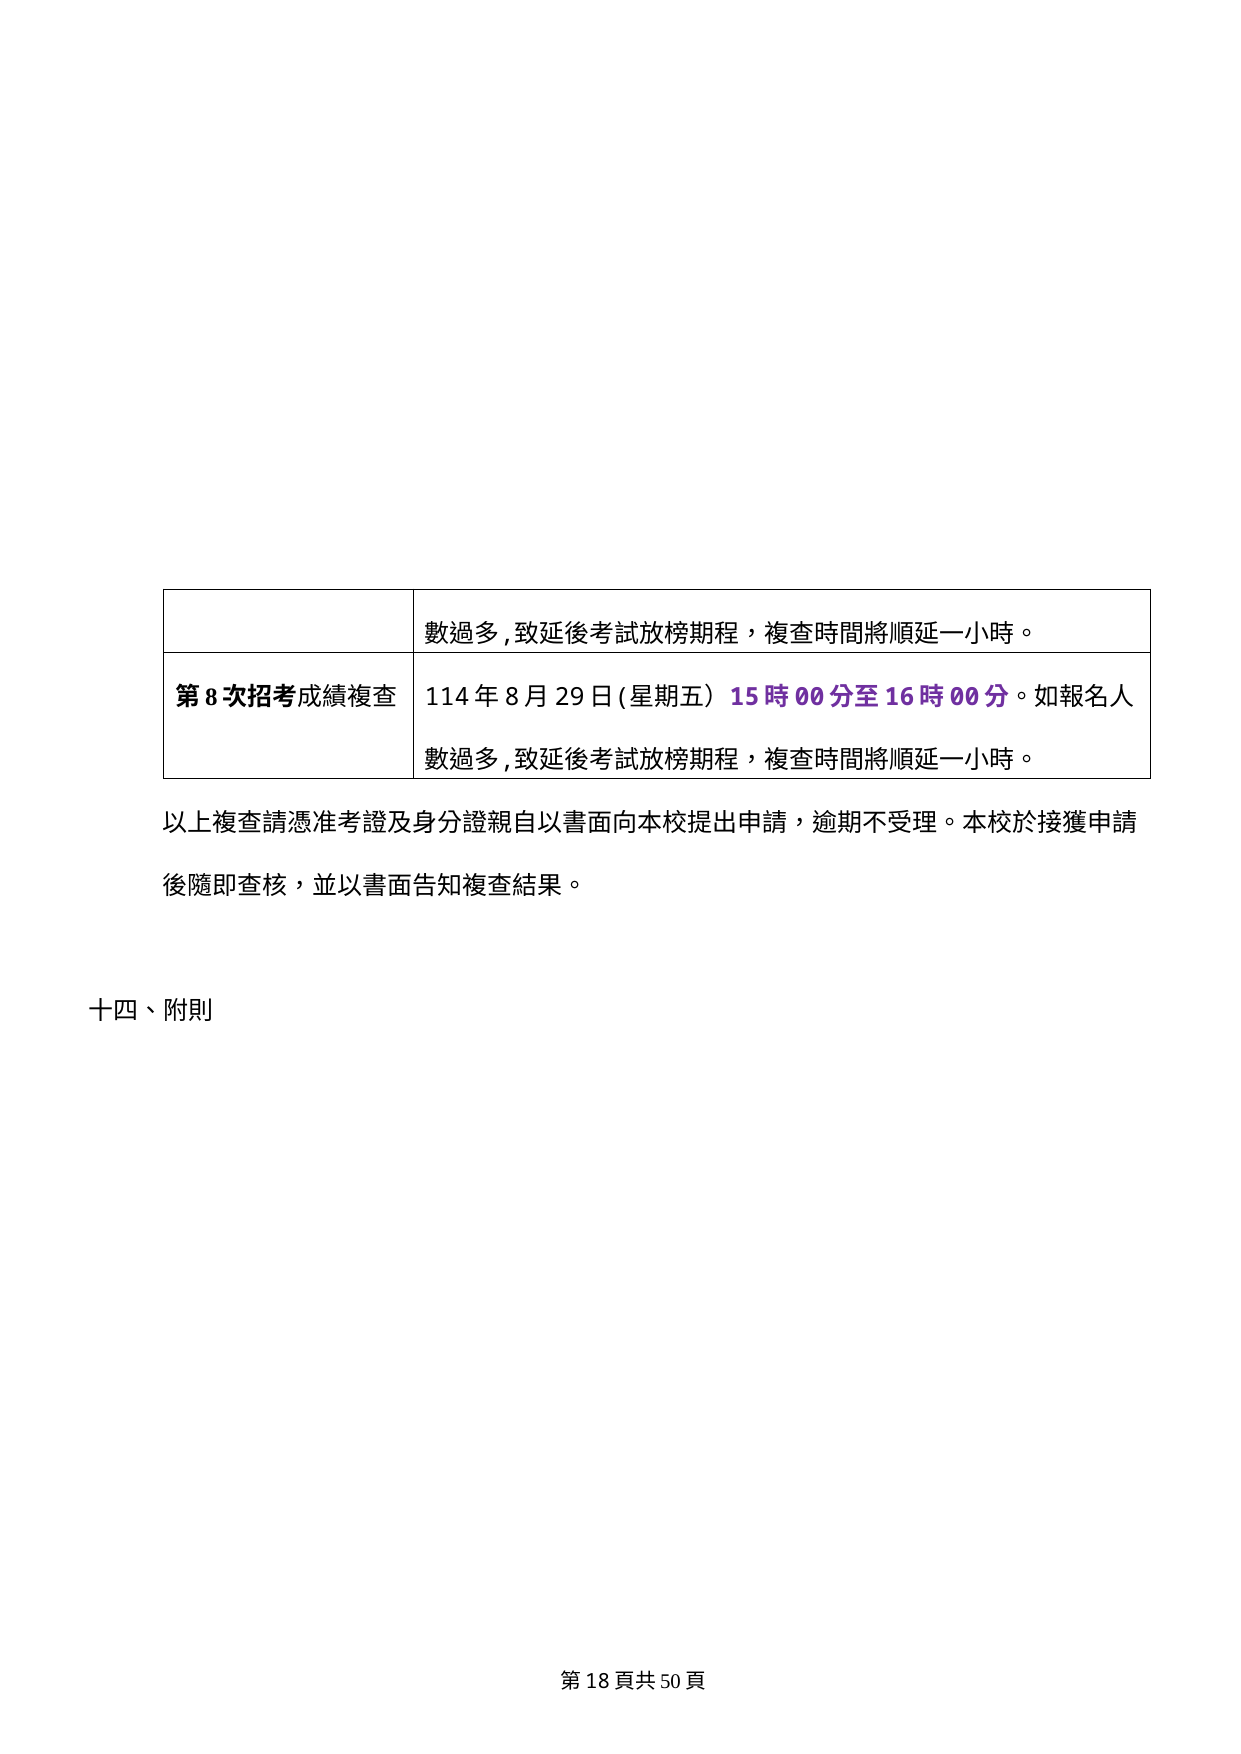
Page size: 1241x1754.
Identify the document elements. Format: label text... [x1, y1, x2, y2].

table_cell [164, 590, 413, 652]
text 十四、附則 [89, 967, 1152, 1029]
table_cell 數過多,致延後考試放榜期程，複查時間將順延一小時。 [414, 590, 1150, 652]
table_cell 第8次招考成績複查 [164, 653, 413, 778]
table_cell 114年8月29日(星期五）15時00分至16時00分。如報名人數過多,致延後考試放榜期程，複查時間將順延一小時。 [414, 653, 1150, 778]
text 以上複查請憑准考證及身分證親自以書面向本校提出申請，逾期不受理。本校於接獲申請後隨即查核，並以書面告知複查結果。 [162, 779, 1152, 904]
